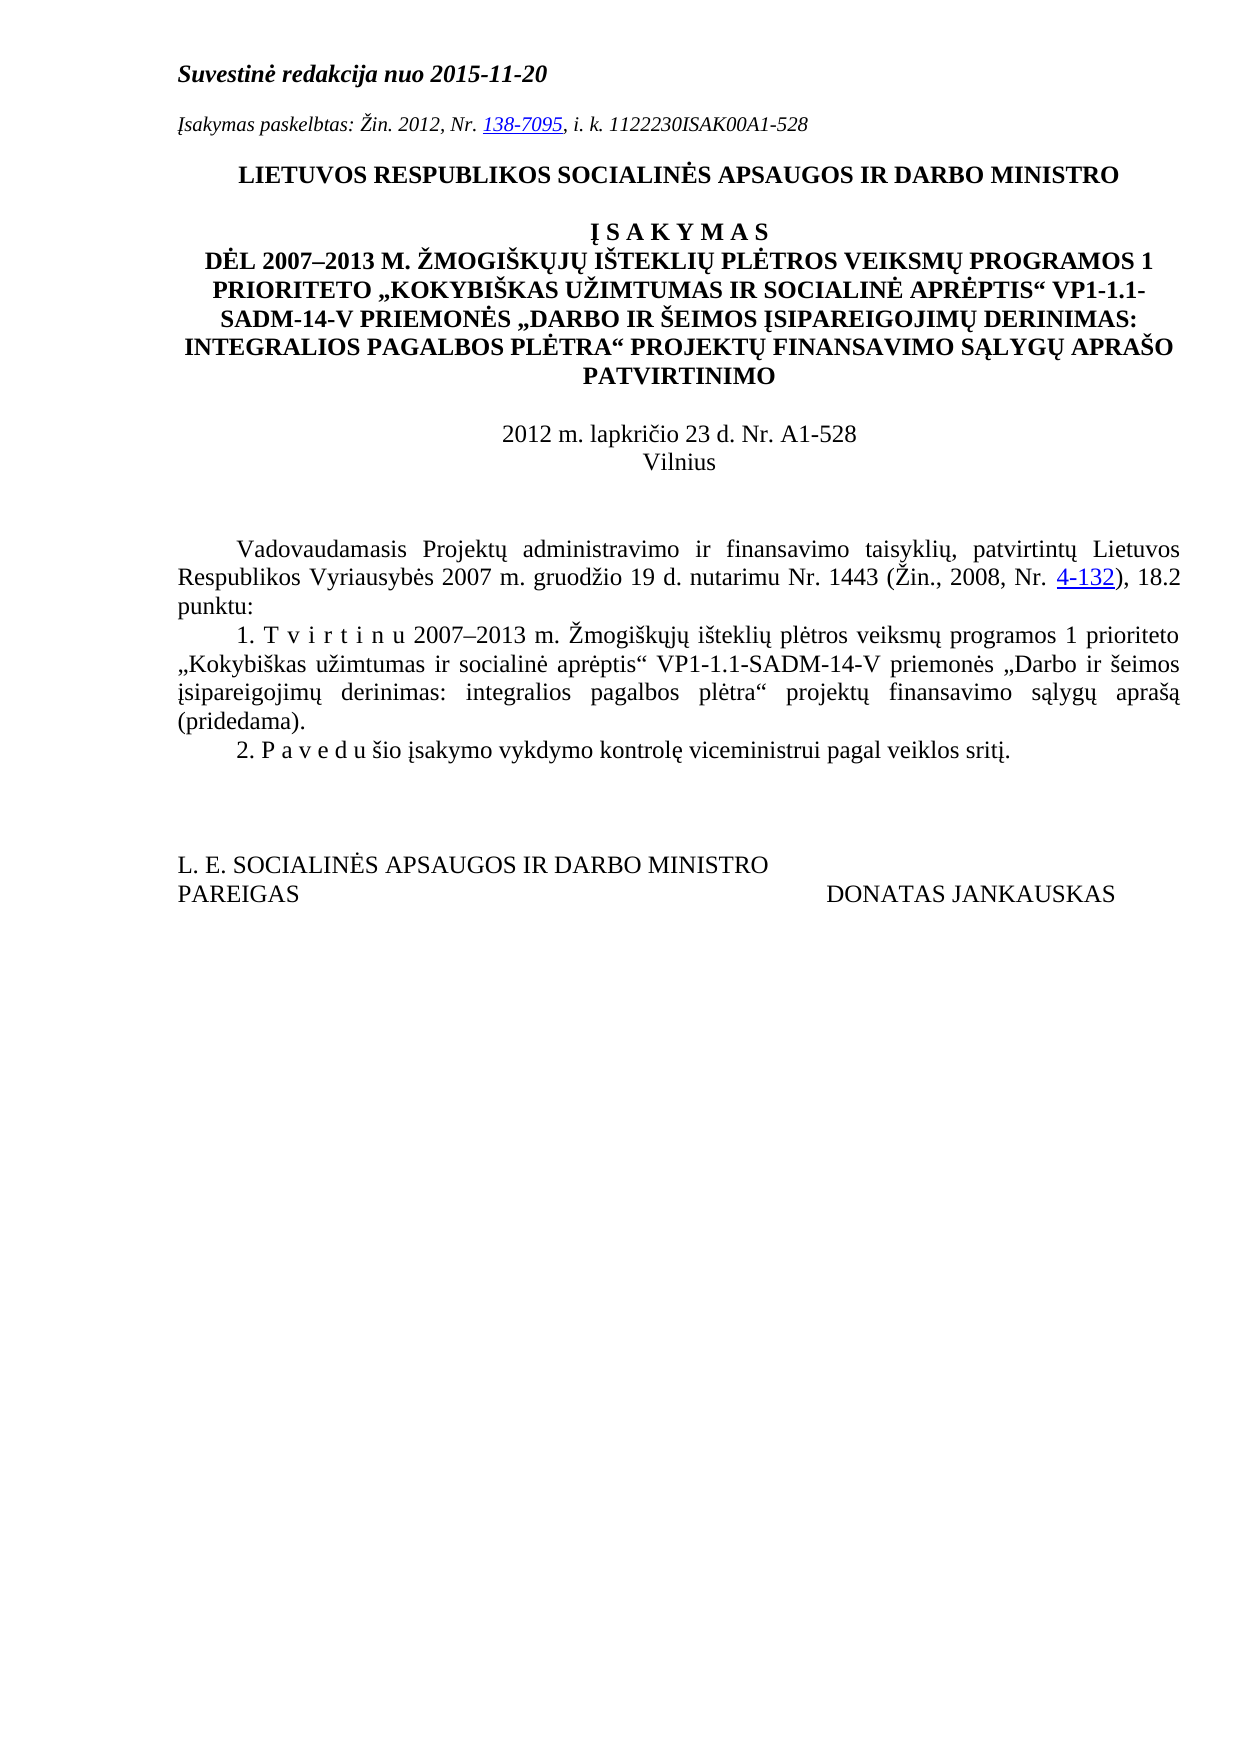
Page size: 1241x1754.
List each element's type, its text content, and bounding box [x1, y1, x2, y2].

text Vadovaudamasis Projektų administravimo ir finansavimo taisyklių, patvirtintų Lietuvos Respublikos Vyriausybės 2007 m. gruodžio 19 d. nutarimu Nr. 1443 (Žin., 2008, Nr. 4-132), 18.2 punktu: [177, 534, 1181, 620]
text 2. P a v e d u šio įsakymo vykdymo kontrolę viceministrui pagal veiklos sritį. [177, 735, 1181, 764]
text 2012 m. lapkričio 23 d. Nr. A1-528 [177, 419, 1181, 447]
text L. e. socialinės apsaugos ir darbo ministro [177, 850, 1181, 879]
text Į S A K Y M A S [177, 217, 1181, 246]
text Suvestinė redakcija nuo 2015-11-20 [177, 59, 1181, 88]
text LIETUVOS RESPUBLIKOS SOCIALINĖS APSAUGOS IR DARBO MINISTRO [177, 160, 1181, 189]
text 1. T v i r t i n u 2007–2013 m. Žmogiškųjų išteklių plėtros veiksmų programos 1 prioriteto „Kokybiškas užimtumas ir socialinė aprėptis“ VP1-1.1-SADM-14-V priemonės „Darbo ir šeimos įsipareigojimų derinimas: integralios pagalbos plėtra“ projektų finansavimo sąlygų aprašą (pridedama). [177, 620, 1181, 735]
text Vilnius [177, 447, 1181, 476]
text Įsakymas paskelbtas: Žin. 2012, Nr. 138-7095, i. k. 1122230ISAK00A1-528 [177, 112, 1181, 136]
text DĖL 2007–2013 m. ŽMOGIŠKŲJŲ IŠTEKLIŲ PLĖTROS VEIKSMŲ PROGRAMOS 1 PRIORITETO „KOKYBIŠKAS UŽIMTUMAS IR SOCIALINĖ APRĖPTIS“ VP1-1.1-SADM-14-V PRIEMONĖS „DARBO IR ŠEIMOS ĮSIPAREIGOJIMŲ DERINIMAS: INTEGRALIOS PAGALBOS PLĖTRA“ PROJEKTŲ FINANSAVIMO SĄLYGŲ APRAŠO PATVIRTINIMO [177, 246, 1181, 390]
text pareigas Donatas Jankauskas [177, 879, 1181, 907]
